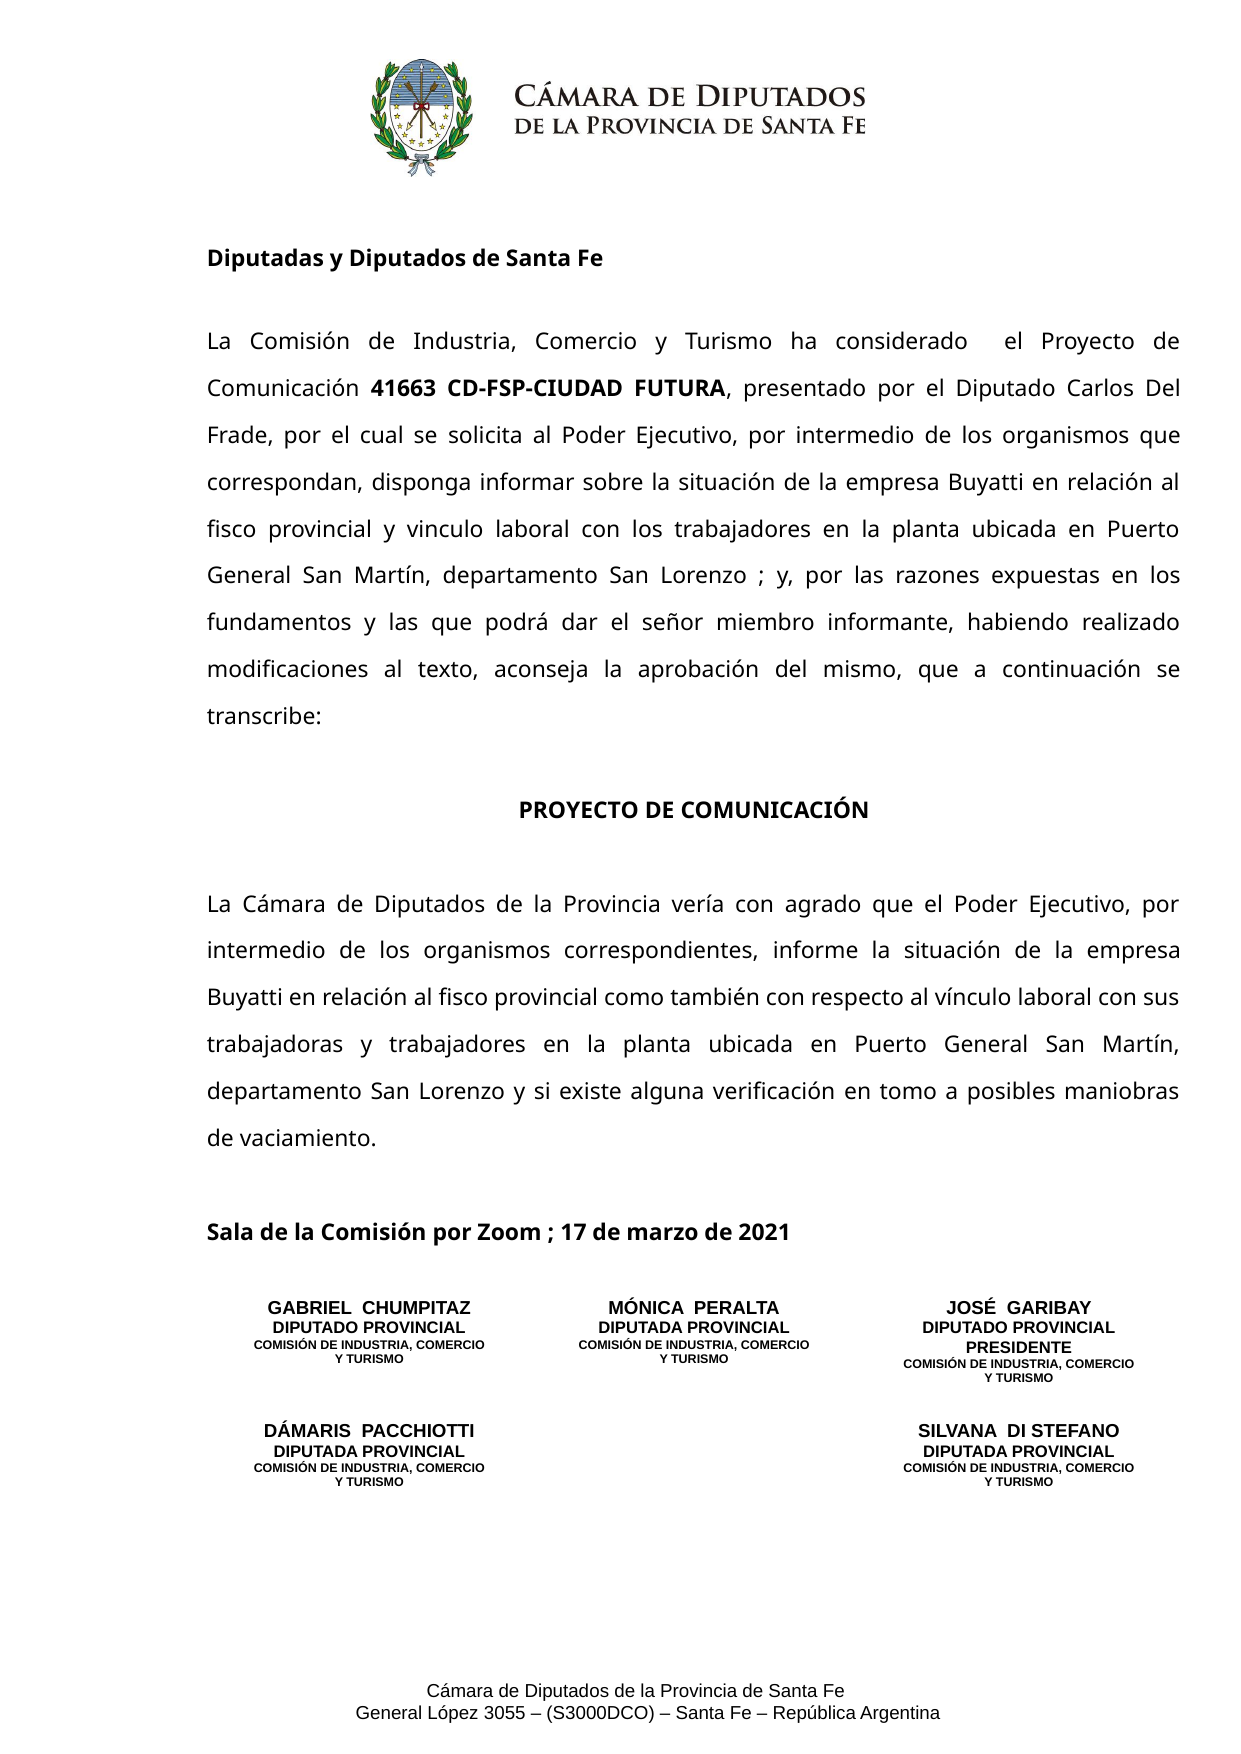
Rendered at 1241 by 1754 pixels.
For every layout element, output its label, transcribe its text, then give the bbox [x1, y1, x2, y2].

picture [370, 59, 866, 181]
text PROYECTO DE COMUNICACIÓN [207, 794, 1181, 825]
table_header SILVANA DI STEFANO DIPUTADA PROVINCIAL COMISIÓN DE INDUSTRIA, COMERCIO Y TURISMO [856, 1411, 1181, 1498]
table_header GABRIEL CHUMPITAZ DIPUTADO PROVINCIAL COMISIÓN DE INDUSTRIA, COMERCIO Y TURISMO [207, 1288, 531, 1394]
table_header MÓNICA PERALTA DIPUTADA PROVINCIAL COMISIÓN DE INDUSTRIA, COMERCIO Y TURISMO [531, 1288, 856, 1394]
text Diputadas y Diputados de Santa Fe [207, 242, 1181, 273]
text Sala de la Comisión por Zoom ; 17 de marzo de 2021 [207, 1216, 1181, 1247]
table_header [531, 1411, 856, 1498]
table_header DÁMARIS PACCHIOTTI DIPUTADA PROVINCIAL COMISIÓN DE INDUSTRIA, COMERCIO Y TURISMO [207, 1411, 531, 1498]
table_header JOSÉ GARIBAY DIPUTADO PROVINCIAL PRESIDENTE COMISIÓN DE INDUSTRIA, COMERCIO Y TURISMO [856, 1288, 1181, 1394]
text La Comisión de Industria, Comercio y Turismo ha considerado el Proyecto de Comunicación 41663 CD-FSP-CIUDAD FUTURA, presentado por el Diputado Carlos Del Frade, por el cual se solicita al Poder Ejecutivo, por intermedio de los organismos que correspondan, disponga informar sobre la situación de la empresa Buyatti en relación al fisco provincial y vinculo laboral con los trabajadores en la planta ubicada en Puerto General San Martín, departamento San Lorenzo ; y, por las razones expuestas en los fundamentos y las que podrá dar el señor miembro informante, habiendo realizado modificaciones al texto, aconseja la aprobación del mismo, que a continuación se transcribe: [207, 325, 1181, 731]
text La Cámara de Diputados de la Provincia vería con agrado que el Poder Ejecutivo, por intermedio de los organismos correspondientes, informe la situación de la empresa Buyatti en relación al fisco provincial como también con respecto al vínculo laboral con sus trabajadoras y trabajadores en la planta ubicada en Puerto General San Martín, departamento San Lorenzo y si existe alguna verificación en tomo a posibles maniobras de vaciamiento. [207, 887, 1181, 1153]
